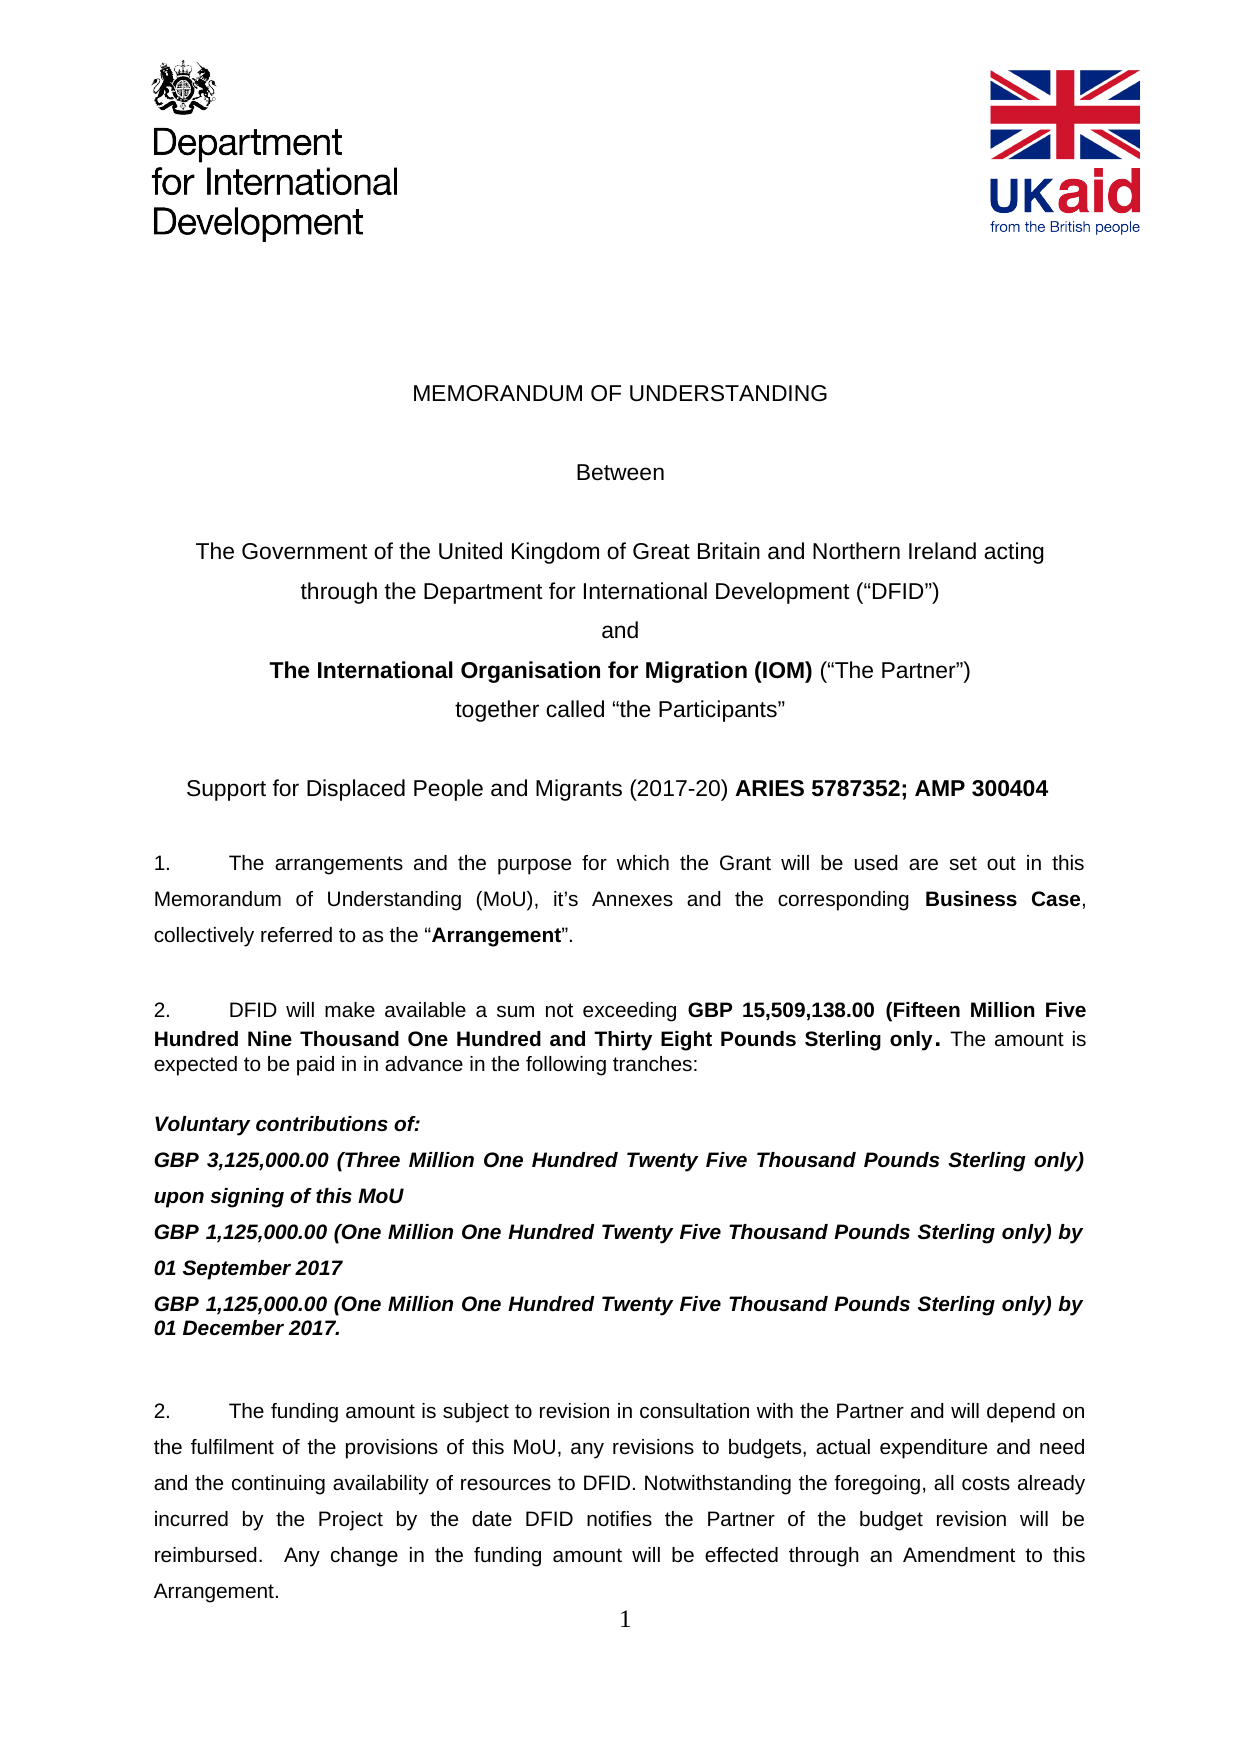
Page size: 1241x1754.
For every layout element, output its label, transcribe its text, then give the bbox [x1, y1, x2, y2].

text GBP 1,125,000.00 (One Million One Hundred Twenty Five Thousand Pounds Sterling only) by 01 September 2017 [153, 1219, 1087, 1279]
text GBP 3,125,000.00 (Three Million One Hundred Twenty Five Thousand Pounds Sterling only) upon signing of this MoU [153, 1148, 1087, 1207]
text and [153, 617, 1087, 643]
text GBP 1,125,000.00 (One Million One Hundred Twenty Five Thousand Pounds Sterling only) by 01 December 2017. [153, 1291, 1087, 1339]
text MEMORANDUM OF UNDERSTANDING [153, 380, 1087, 407]
text The International Organisation for Migration (IOM) (“The Partner”) [153, 657, 1087, 683]
text together called “the Participants” [153, 696, 1087, 722]
text Voluntary contributions of: [153, 1112, 1087, 1136]
list The arrangements and the purpose for which the Grant will be used are set out in this Memorandum of Understanding (MoU), it’s Annexes and the corresponding Business Case, collectively referred to as the “Arrangement”. [153, 851, 1087, 946]
text Support for Displaced People and Migrants (2017-20) ARIES 5787352; AMP 300404 [153, 775, 1087, 801]
text 2. DFID will make available a sum not exceeding GBP 15,509,138.00 (Fifteen Million Five Hundred Nine Thousand One Hundred and Thirty Eight Pounds Sterling only. The amount is expected to be paid in in advance in the following tranches: [153, 994, 1087, 1076]
text Between [153, 459, 1087, 486]
text The Government of the United Kingdom of Great Britain and Northern Ireland acting through the Department for International Development (“DFID”) [153, 538, 1087, 604]
list The funding amount is subject to revision in consultation with the Partner and will depend on the fulfilment of the provisions of this MoU, any revisions to budgets, actual expenditure and need and the continuing availability of resources to DFID. Notwithstanding the foregoing, all costs already incurred by the Project by the date DFID notifies the Partner of the budget revision will be reimbursed. Any change in the funding amount will be effected through an Amendment to this Arrangement. [153, 1399, 1087, 1603]
